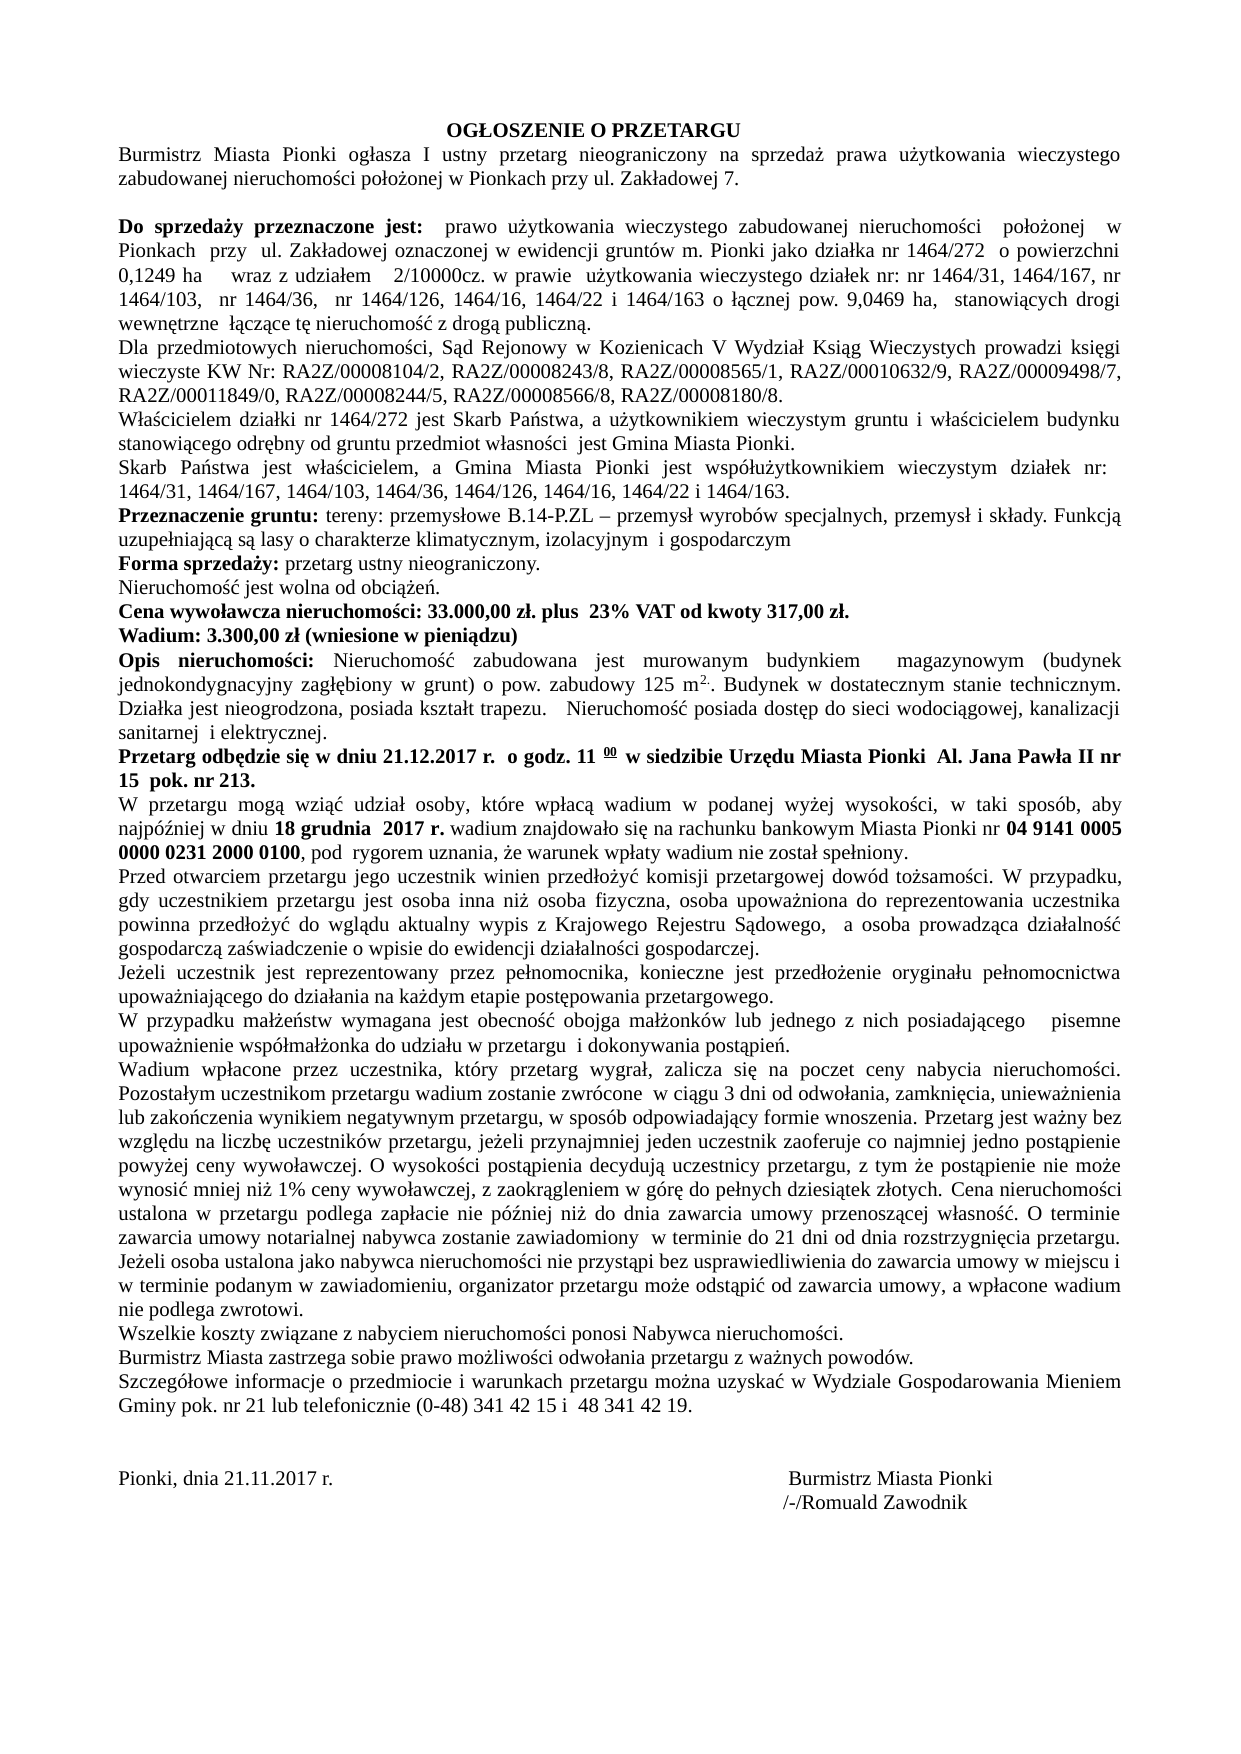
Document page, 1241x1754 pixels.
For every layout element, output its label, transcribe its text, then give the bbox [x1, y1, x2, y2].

text Jeżeli uczestnik jest reprezentowany przez pełnomocnika, konieczne jest przedłożenie oryginału pełnomocnictwa upoważniającego do działania na każdym etapie postępowania przetargowego. [118, 960, 1122, 1008]
text Skarb Państwa jest właścicielem, a Gmina Miasta Pionki jest współużytkownikiem wieczystym działek nr: 1464/31, 1464/167, 1464/103, 1464/36, 1464/126, 1464/16, 1464/22 i 1464/163. [118, 455, 1122, 503]
text Dla przedmiotowych nieruchomości, Sąd Rejonowy w Kozienicach V Wydział Ksiąg Wieczystych prowadzi księgi wieczyste KW Nr: RA2Z/00008104/2, RA2Z/00008243/8, RA2Z/00008565/1, RA2Z/00010632/9, RA2Z/00009498/7, RA2Z/00011849/0, RA2Z/00008244/5, RA2Z/00008566/8, RA2Z/00008180/8. [118, 335, 1122, 407]
text Przeznaczenie gruntu: tereny: przemysłowe B.14-P.ZL – przemysł wyrobów specjalnych, przemysł i składy. Funkcją uzupełniającą są lasy o charakterze klimatycznym, izolacyjnym i gospodarczym [118, 503, 1122, 551]
text W przetargu mogą wziąć udział osoby, które wpłacą wadium w podanej wyżej wysokości, w taki sposób, aby najpóźniej w dniu 18 grudnia 2017 r. wadium znajdowało się na rachunku bankowym Miasta Pionki nr 04 9141 0005 0000 0231 2000 0100, pod rygorem uznania, że warunek wpłaty wadium nie został spełniony. [118, 792, 1122, 864]
text Burmistrz Miasta Pionki ogłasza I ustny przetarg nieograniczony na sprzedaż prawa użytkowania wieczystego zabudowanej nieruchomości położonej w Pionkach przy ul. Zakładowej 7. [118, 142, 1122, 190]
text Cena wywoławcza nieruchomości: 33.000,00 zł. plus 23% VAT od kwoty 317,00 zł. [118, 599, 1122, 623]
text Szczegółowe informacje o przedmiocie i warunkach przetargu można uzyskać w Wydziale Gospodarowania Mieniem Gminy pok. nr 21 lub telefonicznie (0-48) 341 42 15 i 48 341 42 19. [118, 1369, 1122, 1417]
text Przetarg odbędzie się w dniu 21.12.2017 r. o godz. 11 00 w siedzibie Urzędu Miasta Pionki Al. Jana Pawła II nr 15 pok. nr 213. [118, 744, 1122, 792]
text /-/Romuald Zawodnik [118, 1490, 1122, 1514]
text Forma sprzedaży: przetarg ustny nieograniczony. [118, 551, 1122, 575]
text Przed otwarciem przetargu jego uczestnik winien przedłożyć komisji przetargowej dowód tożsamości. W przypadku, gdy uczestnikiem przetargu jest osoba inna niż osoba fizyczna, osoba upoważniona do reprezentowania uczestnika powinna przedłożyć do wglądu aktualny wypis z Krajowego Rejestru Sądowego, a osoba prowadząca działalność gospodarczą zaświadczenie o wpisie do ewidencji działalności gospodarczej. [118, 864, 1122, 960]
text Burmistrz Miasta zastrzega sobie prawo możliwości odwołania przetargu z ważnych powodów. [118, 1345, 1122, 1369]
text Wszelkie koszty związane z nabyciem nieruchomości ponosi Nabywca nieruchomości. [118, 1321, 1122, 1345]
text W przypadku małżeństw wymagana jest obecność obojga małżonków lub jednego z nich posiadającego pisemne upoważnienie współmałżonka do udziału w przetargu i dokonywania postąpień. [118, 1008, 1122, 1057]
text OGŁOSZENIE O PRZETARGU [118, 118, 1122, 142]
text Do sprzedaży przeznaczone jest: prawo użytkowania wieczystego zabudowanej nieruchomości położonej w Pionkach przy ul. Zakładowej oznaczonej w ewidencji gruntów m. Pionki jako działka nr 1464/272 o powierzchni 0,1249 ha wraz z udziałem 2/10000cz. w prawie użytkowania wieczystego działek nr: nr 1464/31, 1464/167, nr 1464/103, nr 1464/36, nr 1464/126, 1464/16, 1464/22 i 1464/163 o łącznej pow. 9,0469 ha, stanowiących drogi wewnętrzne łączące tę nieruchomość z drogą publiczną. [118, 214, 1122, 335]
text Pionki, dnia 21.11.2017 r. Burmistrz Miasta Pionki [118, 1466, 1122, 1490]
text Wadium wpłacone przez uczestnika, który przetarg wygrał, zalicza się na poczet ceny nabycia nieruchomości. Pozostałym uczestnikom przetargu wadium zostanie zwrócone w ciągu 3 dni od odwołania, zamknięcia, unieważnienia lub zakończenia wynikiem negatywnym przetargu, w sposób odpowiadający formie wnoszenia. Przetarg jest ważny bez względu na liczbę uczestników przetargu, jeżeli przynajmniej jeden uczestnik zaoferuje co najmniej jedno postąpienie powyżej ceny wywoławczej. O wysokości postąpienia decydują uczestnicy przetargu, z tym że postąpienie nie może wynosić mniej niż 1% ceny wywoławczej, z zaokrągleniem w górę do pełnych dziesiątek złotych. Cena nieruchomości ustalona w przetargu podlega zapłacie nie później niż do dnia zawarcia umowy przenoszącej własność. O terminie zawarcia umowy notarialnej nabywca zostanie zawiadomiony w terminie do 21 dni od dnia rozstrzygnięcia przetargu. Jeżeli osoba ustalona jako nabywca nieruchomości nie przystąpi bez usprawiedliwienia do zawarcia umowy w miejscu i w terminie podanym w zawiadomieniu, organizator przetargu może odstąpić od zawarcia umowy, a wpłacone wadium nie podlega zwrotowi. [118, 1057, 1122, 1321]
text Nieruchomość jest wolna od obciążeń. [118, 575, 1122, 599]
text Wadium: 3.300,00 zł (wniesione w pieniądzu) [118, 623, 1122, 647]
text Opis nieruchomości: Nieruchomość zabudowana jest murowanym budynkiem magazynowym (budynek jednokondygnacyjny zagłębiony w grunt) o pow. zabudowy 125 m2.. Budynek w dostatecznym stanie technicznym. Działka jest nieogrodzona, posiada kształt trapezu. Nieruchomość posiada dostęp do sieci wodociągowej, kanalizacji sanitarnej i elektrycznej. [118, 647, 1122, 744]
text Właścicielem działki nr 1464/272 jest Skarb Państwa, a użytkownikiem wieczystym gruntu i właścicielem budynku stanowiącego odrębny od gruntu przedmiot własności jest Gmina Miasta Pionki. [118, 407, 1122, 455]
